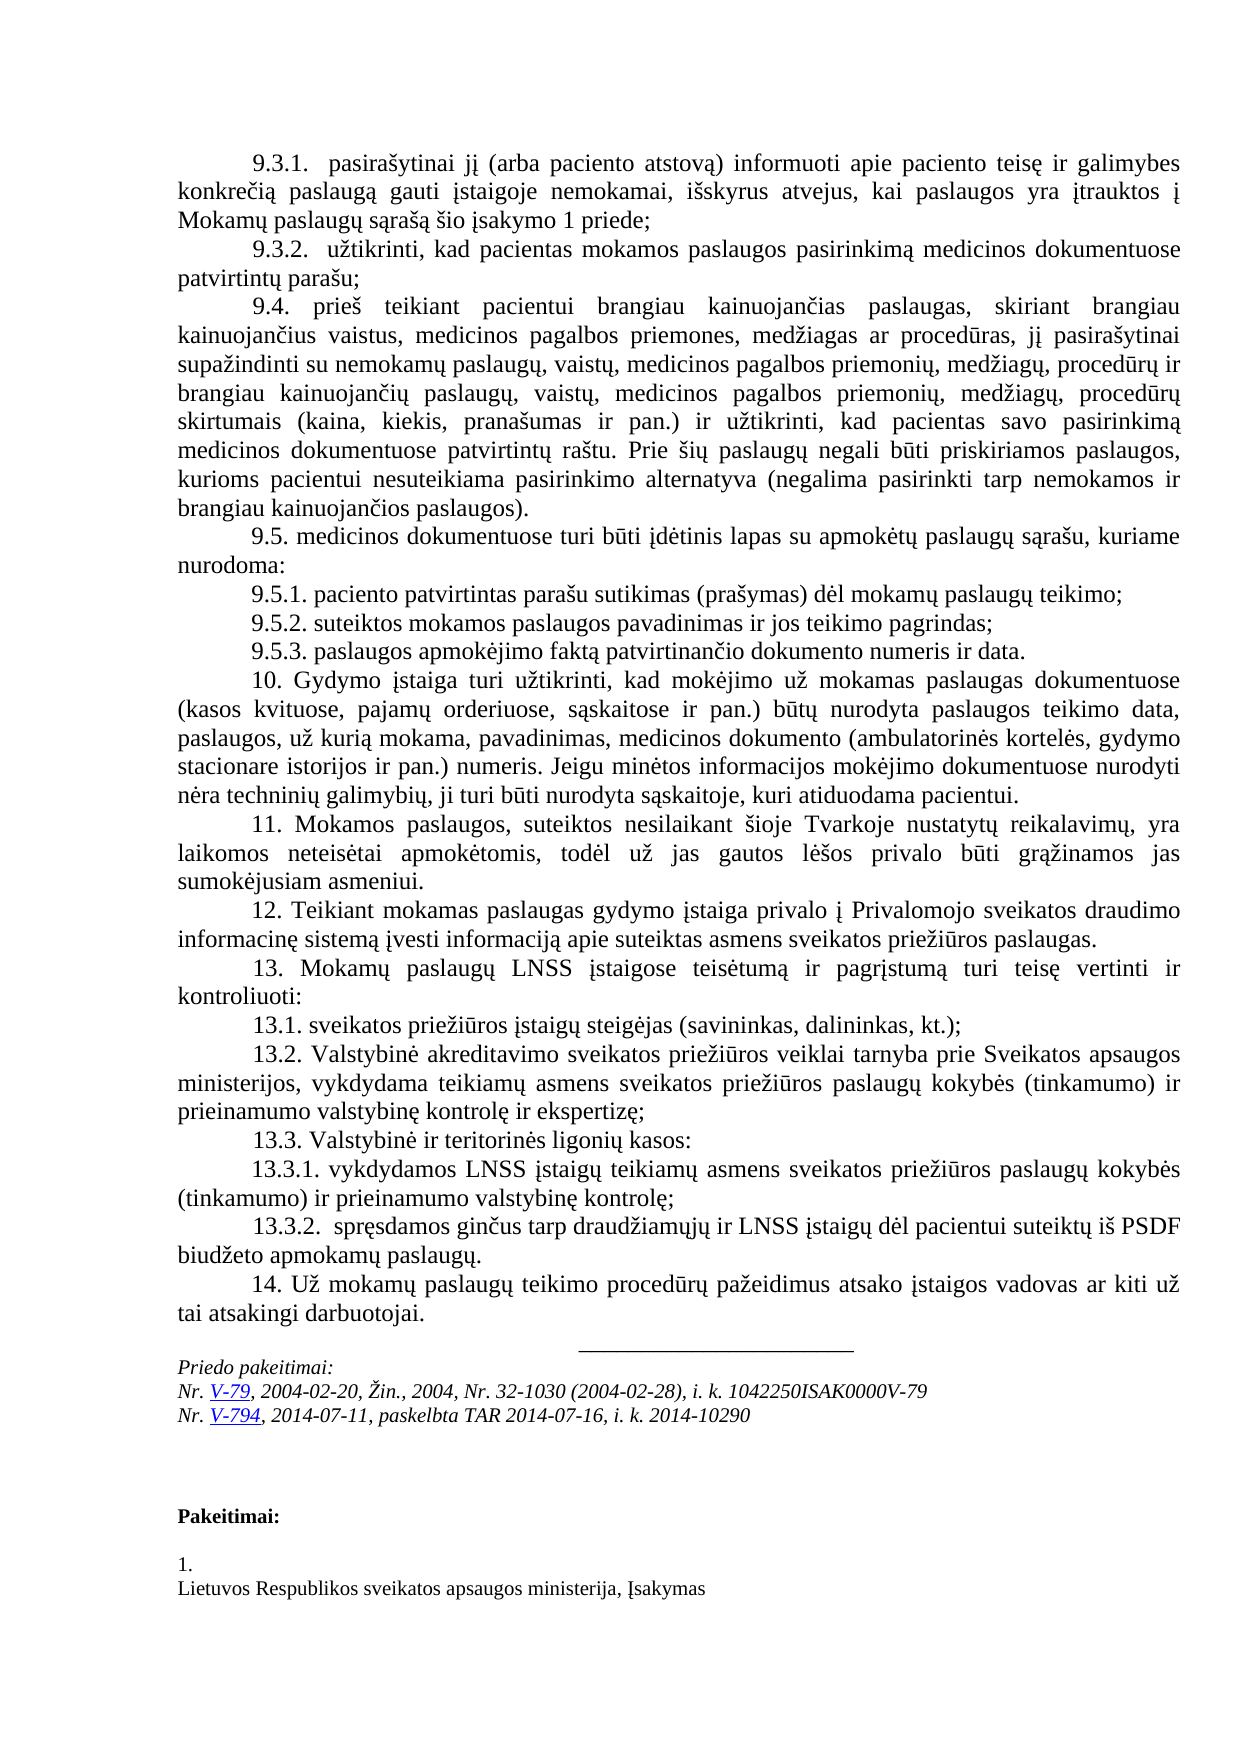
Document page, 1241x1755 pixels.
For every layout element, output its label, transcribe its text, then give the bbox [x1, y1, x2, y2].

text 13.3. Valstybinė ir teritorinės ligonių kasos: [177, 1125, 1181, 1154]
text 13.3.2. spręsdamos ginčus tarp draudžiamųjų ir LNSS įstaigų dėl pacientui suteiktų iš PSDF biudžeto apmokamų paslaugų. [177, 1211, 1181, 1269]
text Pakeitimai: [177, 1504, 1181, 1528]
text 12. Teikiant mokamas paslaugas gydymo įstaiga privalo į Privalomojo sveikatos draudimo informacinę sistemą įvesti informaciją apie suteiktas asmens sveikatos priežiūros paslaugas. [177, 895, 1181, 953]
text Lietuvos Respublikos sveikatos apsaugos ministerija, Įsakymas [177, 1576, 1181, 1600]
text Nr. V-79, 2004-02-20, Žin., 2004, Nr. 32-1030 (2004-02-28), i. k. 1042250ISAK0000V-79 [177, 1379, 1181, 1403]
text 9.5.1. paciento patvirtintas parašu sutikimas (prašymas) dėl mokamų paslaugų teikimo; [177, 579, 1181, 608]
text 9.3.2. užtikrinti, kad pacientas mokamos paslaugos pasirinkimą medicinos dokumentuose patvirtintų parašu; [177, 234, 1181, 291]
text 14. Už mokamų paslaugų teikimo procedūrų pažeidimus atsako įstaigos vadovas ar kiti už tai atsakingi darbuotojai. [177, 1269, 1181, 1326]
text 13.2. Valstybinė akreditavimo sveikatos priežiūros veiklai tarnyba prie Sveikatos apsaugos ministerijos, vykdydama teikiamų asmens sveikatos priežiūros paslaugų kokybės (tinkamumo) ir prieinamumo valstybinę kontrolę ir ekspertizę; [177, 1039, 1181, 1125]
text 13.3.1. vykdydamos LNSS įstaigų teikiamų asmens sveikatos priežiūros paslaugų kokybės (tinkamumo) ir prieinamumo valstybinę kontrolę; [177, 1154, 1181, 1211]
text 9.5. medicinos dokumentuose turi būti įdėtinis lapas su apmokėtų paslaugų sąrašu, kuriame nurodoma: [177, 521, 1181, 579]
text Priedo pakeitimai: [177, 1355, 1181, 1379]
text 11. Mokamos paslaugos, suteiktos nesilaikant šioje Tvarkoje nustatytų reikalavimų, yra laikomos neteisėtai apmokėtomis, todėl už jas gautos lėšos privalo būti grąžinamos jas sumokėjusiam asmeniui. [177, 809, 1181, 895]
text ______________________ [177, 1326, 1181, 1355]
text 9.4. prieš teikiant pacientui brangiau kainuojančias paslaugas, skiriant brangiau kainuojančius vaistus, medicinos pagalbos priemones, medžiagas ar procedūras, jį pasirašytinai supažindinti su nemokamų paslaugų, vaistų, medicinos pagalbos priemonių, medžiagų, procedūrų ir brangiau kainuojančių paslaugų, vaistų, medicinos pagalbos priemonių, medžiagų, procedūrų skirtumais (kaina, kiekis, pranašumas ir pan.) ir užtikrinti, kad pacientas savo pasirinkimą medicinos dokumentuose patvirtintų raštu. Prie šių paslaugų negali būti priskiriamos paslaugos, kurioms pacientui nesuteikiama pasirinkimo alternatyva (negalima pasirinkti tarp nemokamos ir brangiau kainuojančios paslaugos). [177, 291, 1181, 521]
text 9.5.3. paslaugos apmokėjimo faktą patvirtinančio dokumento numeris ir data. [177, 636, 1181, 665]
text 1. [177, 1552, 1181, 1576]
text 9.5.2. suteiktos mokamos paslaugos pavadinimas ir jos teikimo pagrindas; [177, 608, 1181, 636]
text 13.1. sveikatos priežiūros įstaigų steigėjas (savininkas, dalininkas, kt.); [252, 1010, 1181, 1039]
text 10. Gydymo įstaiga turi užtikrinti, kad mokėjimo už mokamas paslaugas dokumentuose (kasos kvituose, pajamų orderiuose, sąskaitose ir pan.) būtų nurodyta paslaugos teikimo data, paslaugos, už kurią mokama, pavadinimas, medicinos dokumento (ambulatorinės kortelės, gydymo stacionare istorijos ir pan.) numeris. Jeigu minėtos informacijos mokėjimo dokumentuose nurodyti nėra techninių galimybių, ji turi būti nurodyta sąskaitoje, kuri atiduodama pacientui. [177, 665, 1181, 809]
text Nr. V-794, 2014-07-11, paskelbta TAR 2014-07-16, i. k. 2014-10290 [177, 1403, 1181, 1427]
text 13. Mokamų paslaugų LNSS įstaigose teisėtumą ir pagrįstumą turi teisę vertinti ir kontroliuoti: [177, 953, 1181, 1010]
text 9.3.1. pasirašytinai jį (arba paciento atstovą) informuoti apie paciento teisę ir galimybes konkrečią paslaugą gauti įstaigoje nemokamai, išskyrus atvejus, kai paslaugos yra įtrauktos į Mokamų paslaugų sąrašą šio įsakymo 1 priede; [177, 148, 1181, 234]
